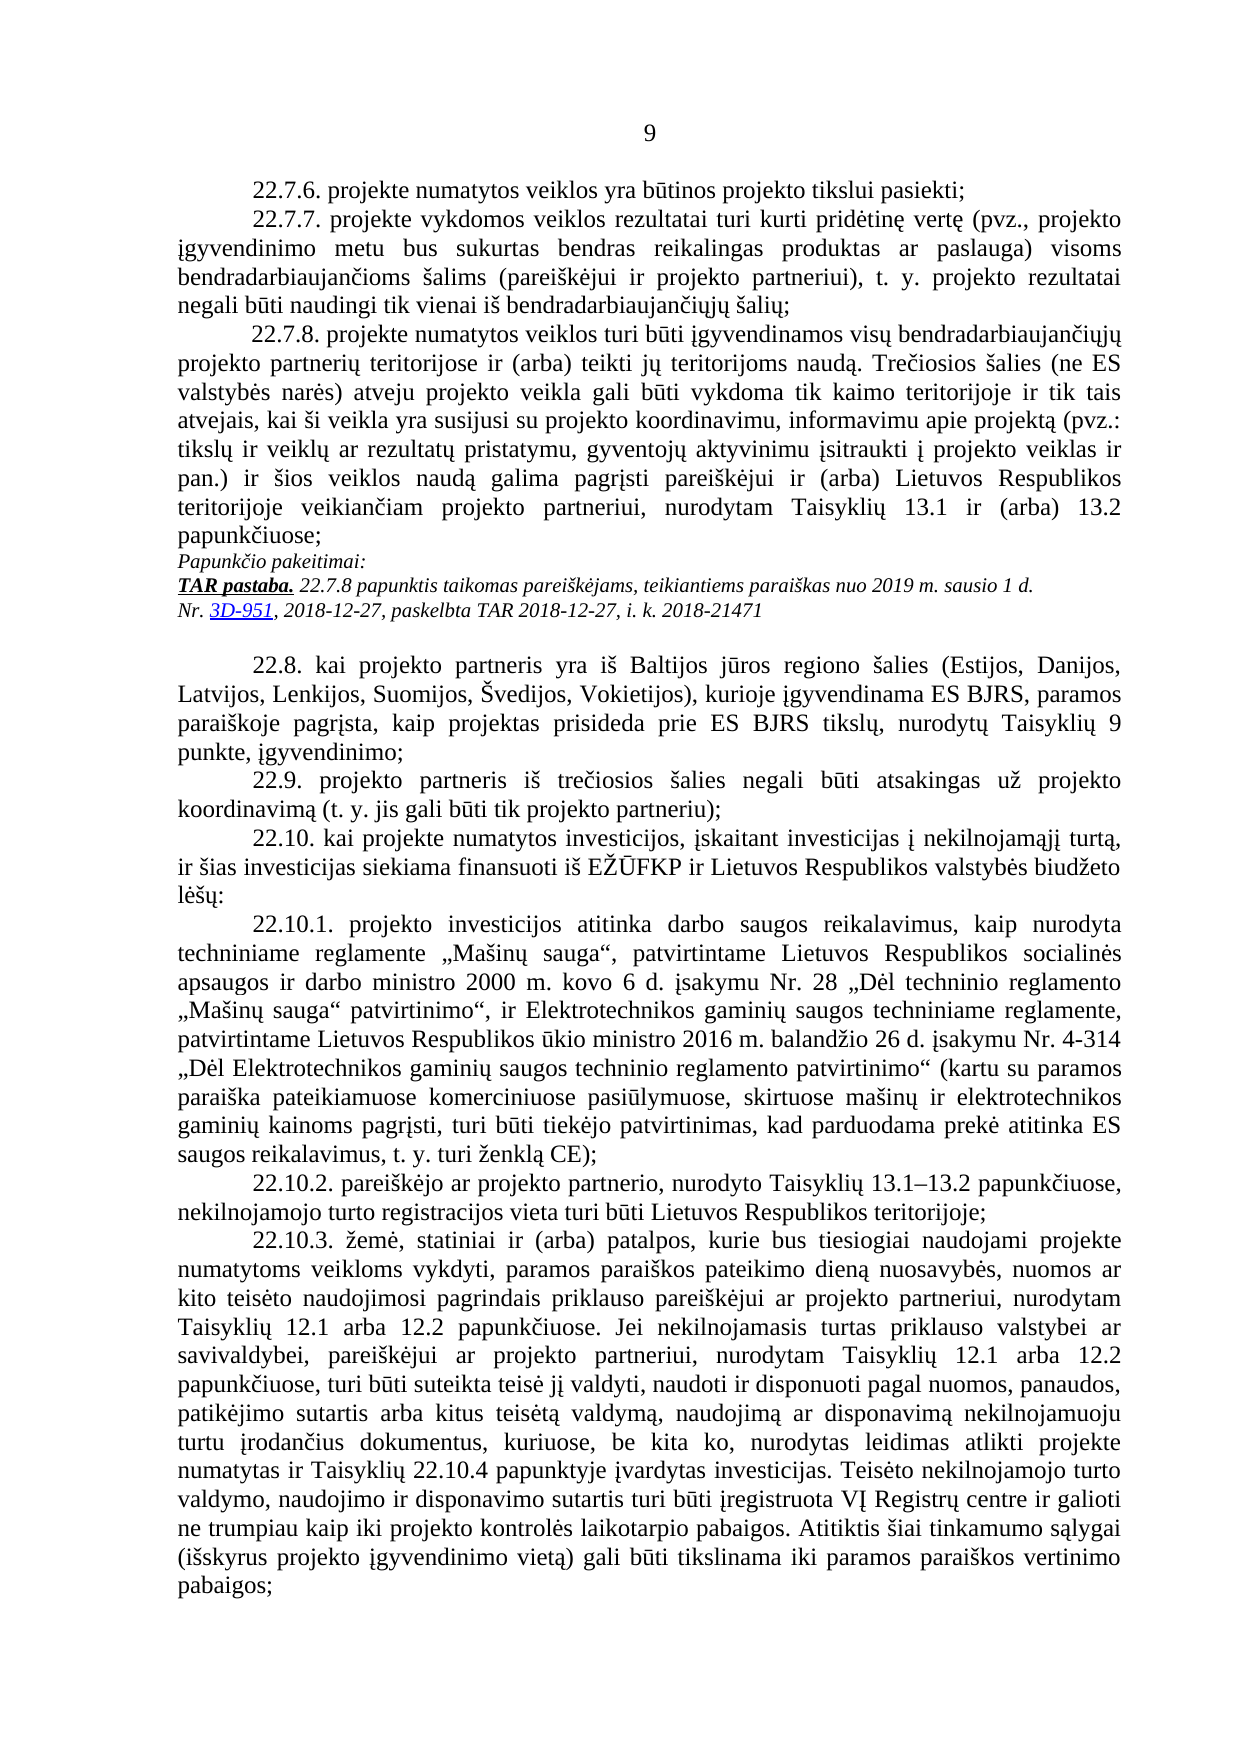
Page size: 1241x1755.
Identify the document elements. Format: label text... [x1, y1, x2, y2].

text Nr. 3D-951, 2018-12-27, paskelbta TAR 2018-12-27, i. k. 2018-21471 [177, 597, 1122, 622]
text Papunkčio pakeitimai: [177, 549, 1122, 573]
text 22.7.8. projekte numatytos veiklos turi būti įgyvendinamos visų bendradarbiaujančiųjų projekto partnerių teritorijose ir (arba) teikti jų teritorijoms naudą. Trečiosios šalies (ne ES valstybės narės) atveju projekto veikla gali būti vykdoma tik kaimo teritorijoje ir tik tais atvejais, kai ši veikla yra susijusi su projekto koordinavimu, informavimu apie projektą (pvz.: tikslų ir veiklų ar rezultatų pristatymu, gyventojų aktyvinimu įsitraukti į projekto veiklas ir pan.) ir šios veiklos naudą galima pagrįsti pareiškėjui ir (arba) Lietuvos Respublikos teritorijoje veikiančiam projekto partneriui, nurodytam Taisyklių 13.1 ir (arba) 13.2 papunkčiuose; [177, 319, 1122, 549]
text 22.10. kai projekte numatytos investicijos, įskaitant investicijas į nekilnojamąjį turtą, ir šias investicijas siekiama finansuoti iš EŽŪFKP ir Lietuvos Respublikos valstybės biudžeto lėšų: [177, 823, 1122, 909]
text 22.10.2. pareiškėjo ar projekto partnerio, nurodyto Taisyklių 13.1–13.2 papunkčiuose, nekilnojamojo turto registracijos vieta turi būti Lietuvos Respublikos teritorijoje; [177, 1168, 1122, 1225]
text 22.7.7. projekte vykdomos veiklos rezultatai turi kurti pridėtinę vertę (pvz., projekto įgyvendinimo metu bus sukurtas bendras reikalingas produktas ar paslauga) visoms bendradarbiaujančioms šalims (pareiškėjui ir projekto partneriui), t. y. projekto rezultatai negali būti naudingi tik vienai iš bendradarbiaujančiųjų šalių; [177, 204, 1122, 319]
text 22.8. kai projekto partneris yra iš Baltijos jūros regiono šalies (Estijos, Danijos, Latvijos, Lenkijos, Suomijos, Švedijos, Vokietijos), kurioje įgyvendinama ES BJRS, paramos paraiškoje pagrįsta, kaip projektas prisideda prie ES BJRS tikslų, nurodytų Taisyklių 9 punkte, įgyvendinimo; [177, 650, 1122, 765]
text 22.9. projekto partneris iš trečiosios šalies negali būti atsakingas už projekto koordinavimą (t. y. jis gali būti tik projekto partneriu); [177, 765, 1122, 823]
text TAR pastaba. 22.7.8 papunktis taikomas pareiškėjams, teikiantiems paraiškas nuo 2019 m. sausio 1 d. [177, 573, 1122, 597]
text 22.7.6. projekte numatytos veiklos yra būtinos projekto tikslui pasiekti; [177, 176, 1122, 204]
text 22.10.1. projekto investicijos atitinka darbo saugos reikalavimus, kaip nurodyta techniniame reglamente „Mašinų sauga“, patvirtintame Lietuvos Respublikos socialinės apsaugos ir darbo ministro 2000 m. kovo 6 d. įsakymu Nr. 28 „Dėl techninio reglamento „Mašinų sauga“ patvirtinimo“, ir Elektrotechnikos gaminių saugos techniniame reglamente, patvirtintame Lietuvos Respublikos ūkio ministro 2016 m. balandžio 26 d. įsakymu Nr. 4-314 „Dėl Elektrotechnikos gaminių saugos techninio reglamento patvirtinimo“ (kartu su paramos paraiška pateikiamuose komerciniuose pasiūlymuose, skirtuose mašinų ir elektrotechnikos gaminių kainoms pagrįsti, turi būti tiekėjo patvirtinimas, kad parduodama prekė atitinka ES saugos reikalavimus, t. y. turi ženklą CE); [177, 909, 1122, 1168]
text 22.10.3. žemė, statiniai ir (arba) patalpos, kurie bus tiesiogiai naudojami projekte numatytoms veikloms vykdyti, paramos paraiškos pateikimo dieną nuosavybės, nuomos ar kito teisėto naudojimosi pagrindais priklauso pareiškėjui ar projekto partneriui, nurodytam Taisyklių 12.1 arba 12.2 papunkčiuose. Jei nekilnojamasis turtas priklauso valstybei ar savivaldybei, pareiškėjui ar projekto partneriui, nurodytam Taisyklių 12.1 arba 12.2 papunkčiuose, turi būti suteikta teisė jį valdyti, naudoti ir disponuoti pagal nuomos, panaudos, patikėjimo sutartis arba kitus teisėtą valdymą, naudojimą ar disponavimą nekilnojamuoju turtu įrodančius dokumentus, kuriuose, be kita ko, nurodytas leidimas atlikti projekte numatytas ir Taisyklių 22.10.4 papunktyje įvardytas investicijas. Teisėto nekilnojamojo turto valdymo, naudojimo ir disponavimo sutartis turi būti įregistruota VĮ Registrų centre ir galioti ne trumpiau kaip iki projekto kontrolės laikotarpio pabaigos. Atitiktis šiai tinkamumo sąlygai (išskyrus projekto įgyvendinimo vietą) gali būti tikslinama iki paramos paraiškos vertinimo pabaigos; [177, 1225, 1122, 1599]
